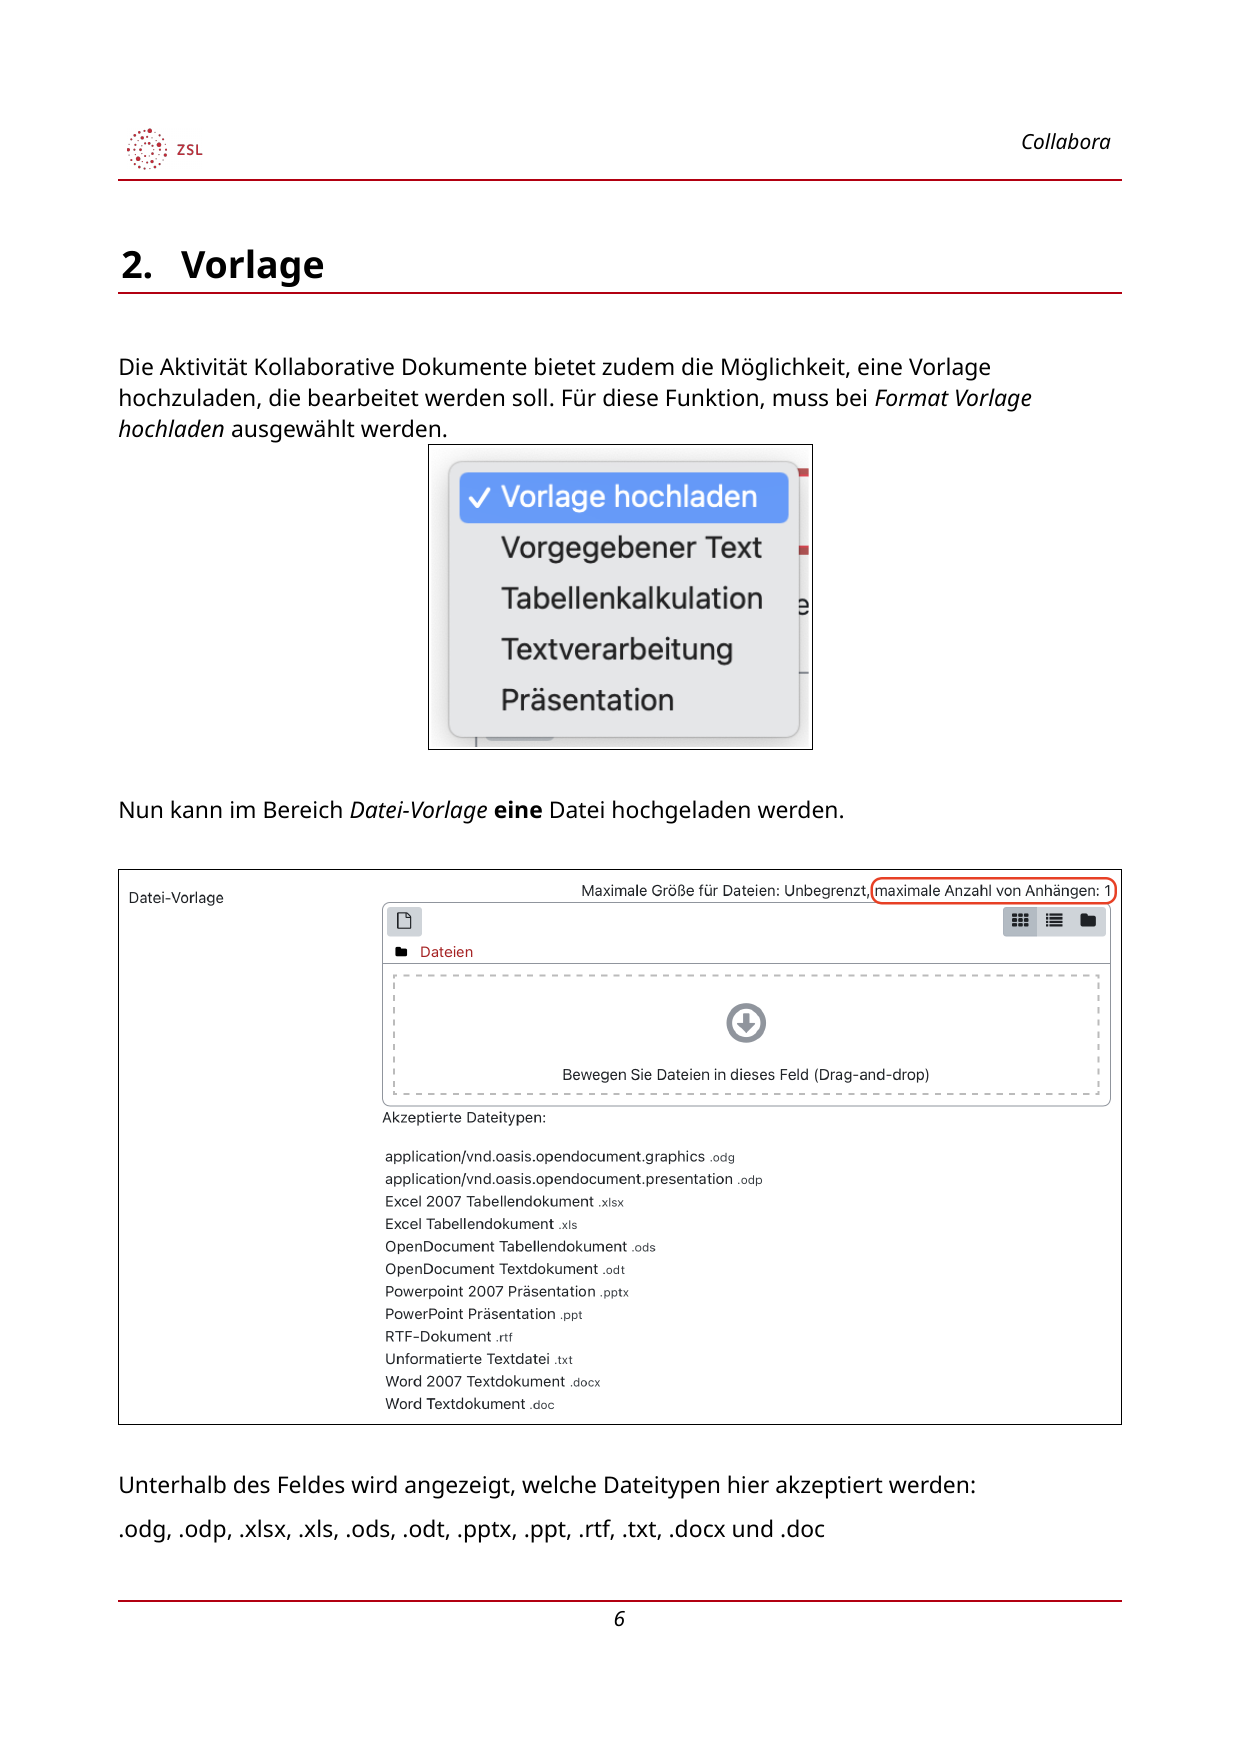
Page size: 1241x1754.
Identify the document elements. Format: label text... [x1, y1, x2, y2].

text Nun kann im Bereich Datei-Vorlage eine Datei hochgeladen werden. [118, 794, 1122, 825]
subtitle Vorlage [118, 235, 1122, 292]
picture [431, 448, 809, 747]
picture [127, 128, 203, 170]
text Die Aktivität Kollaborative Dokumente bietet zudem die Möglichkeit, eine Vorlage hochzuladen, die bearbeitet werden soll. Für diese Funktion, muss bei Format Vorlage hochladen ausgewählt werden. [118, 350, 1122, 444]
text Unterhalb des Feldes wird angezeigt, welche Dateitypen hier akzeptiert werden: [118, 1469, 1122, 1500]
text .odg, .odp, .xlsx, .xls, .ods, .odt, .pptx, .ppt, .rtf, .txt, .docx und .doc [118, 1512, 1122, 1544]
picture [122, 873, 1119, 1421]
text [429, 445, 812, 749]
